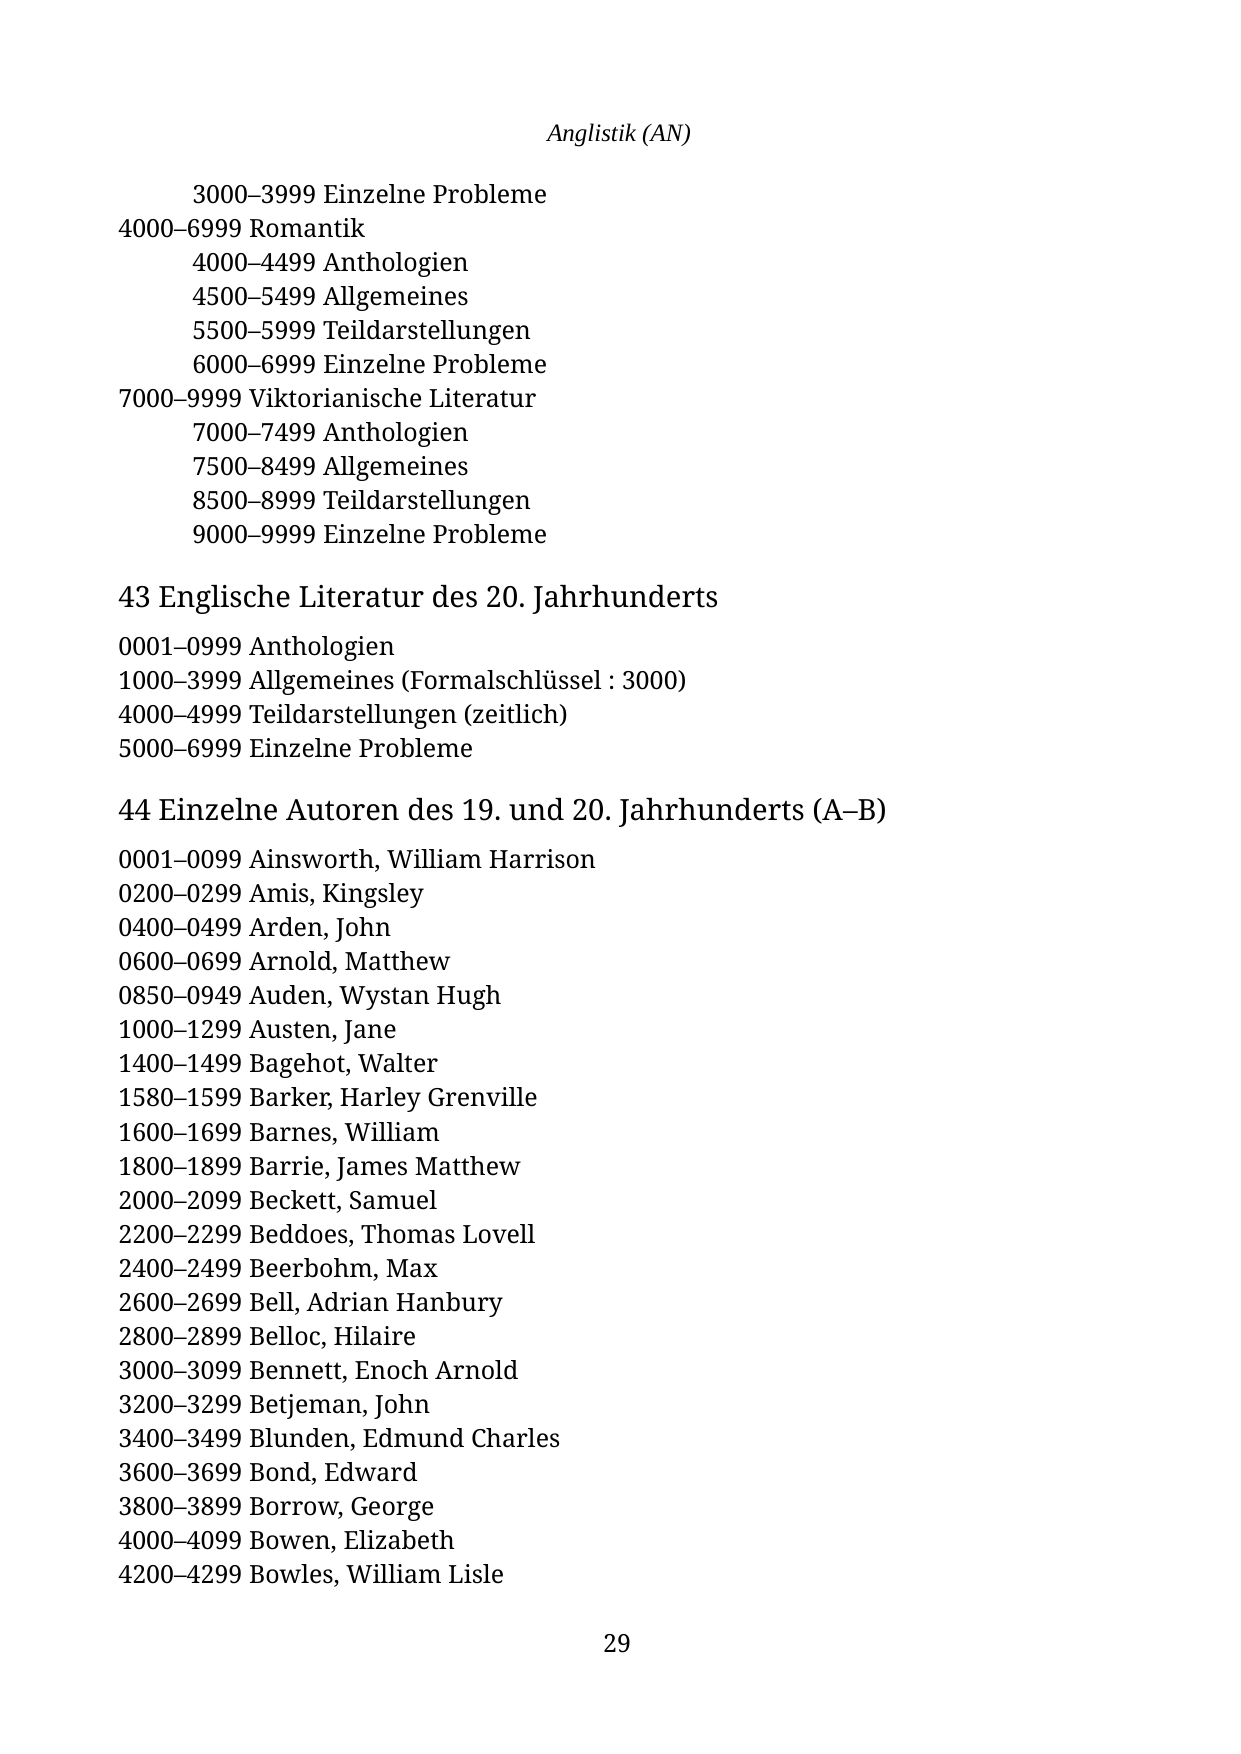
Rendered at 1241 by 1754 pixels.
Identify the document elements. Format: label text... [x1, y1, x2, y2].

text 1800–1899 Barrie, James Matthew [118, 1148, 1122, 1182]
text 0200–0299 Amis, Kingsley [118, 876, 1122, 910]
text 6000–6999 Einzelne Probleme [118, 347, 1122, 381]
text 0400–0499 Arden, John [118, 910, 1122, 944]
text 4000–6999 Romantik [118, 210, 1122, 244]
text 4200–4299 Bowles, William Lisle [118, 1557, 1122, 1591]
text 1600–1699 Barnes, William [118, 1114, 1122, 1148]
text 8500–8999 Teildarstellungen [118, 483, 1122, 517]
text 3000–3099 Bennett, Enoch Arnold [118, 1353, 1122, 1387]
text 7500–8499 Allgemeines [118, 449, 1122, 483]
text 4500–5499 Allgemeines [118, 278, 1122, 313]
text 2200–2299 Beddoes, Thomas Lovell [118, 1216, 1122, 1250]
text 1400–1499 Bagehot, Walter [118, 1046, 1122, 1080]
text 2600–2699 Bell, Adrian Hanbury [118, 1284, 1122, 1318]
text 2800–2899 Belloc, Hilaire [118, 1318, 1122, 1353]
text 3400–3499 Blunden, Edmund Charles [118, 1421, 1122, 1455]
text 1580–1599 Barker, Harley Grenville [118, 1080, 1122, 1114]
text 3200–3299 Betjeman, John [118, 1387, 1122, 1421]
text 1000–1299 Austen, Jane [118, 1012, 1122, 1046]
text 3600–3699 Bond, Edward [118, 1455, 1122, 1489]
text 4000–4099 Bowen, Elizabeth [118, 1523, 1122, 1557]
text 0001–0099 Ainsworth, William Harrison [118, 842, 1122, 876]
text 2400–2499 Beerbohm, Max [118, 1250, 1122, 1284]
text 7000–9999 Viktorianische Literatur [118, 381, 1122, 415]
text 2000–2099 Beckett, Samuel [118, 1182, 1122, 1216]
subtitle 43 Englische Literatur des 20. Jahrhunderts [118, 576, 1122, 616]
text 0600–0699 Arnold, Matthew [118, 944, 1122, 978]
text 3800–3899 Borrow, George [118, 1489, 1122, 1523]
text 4000–4499 Anthologien [118, 244, 1122, 278]
text 1000–3999 Allgemeines (Formalschlüssel : 3000) [118, 662, 1122, 696]
text 9000–9999 Einzelne Probleme [118, 517, 1122, 551]
subtitle 44 Einzelne Autoren des 19. und 20. Jahrhunderts (A–B) [118, 789, 1122, 829]
text 7000–7499 Anthologien [118, 415, 1122, 449]
text 4000–4999 Teildarstellungen (zeitlich) [118, 696, 1122, 730]
text 0001–0999 Anthologien [118, 628, 1122, 662]
text 0850–0949 Auden, Wystan Hugh [118, 978, 1122, 1012]
text 5000–6999 Einzelne Probleme [118, 730, 1122, 764]
text 5500–5999 Teildarstellungen [118, 313, 1122, 347]
text 3000–3999 Einzelne Probleme [118, 176, 1122, 210]
